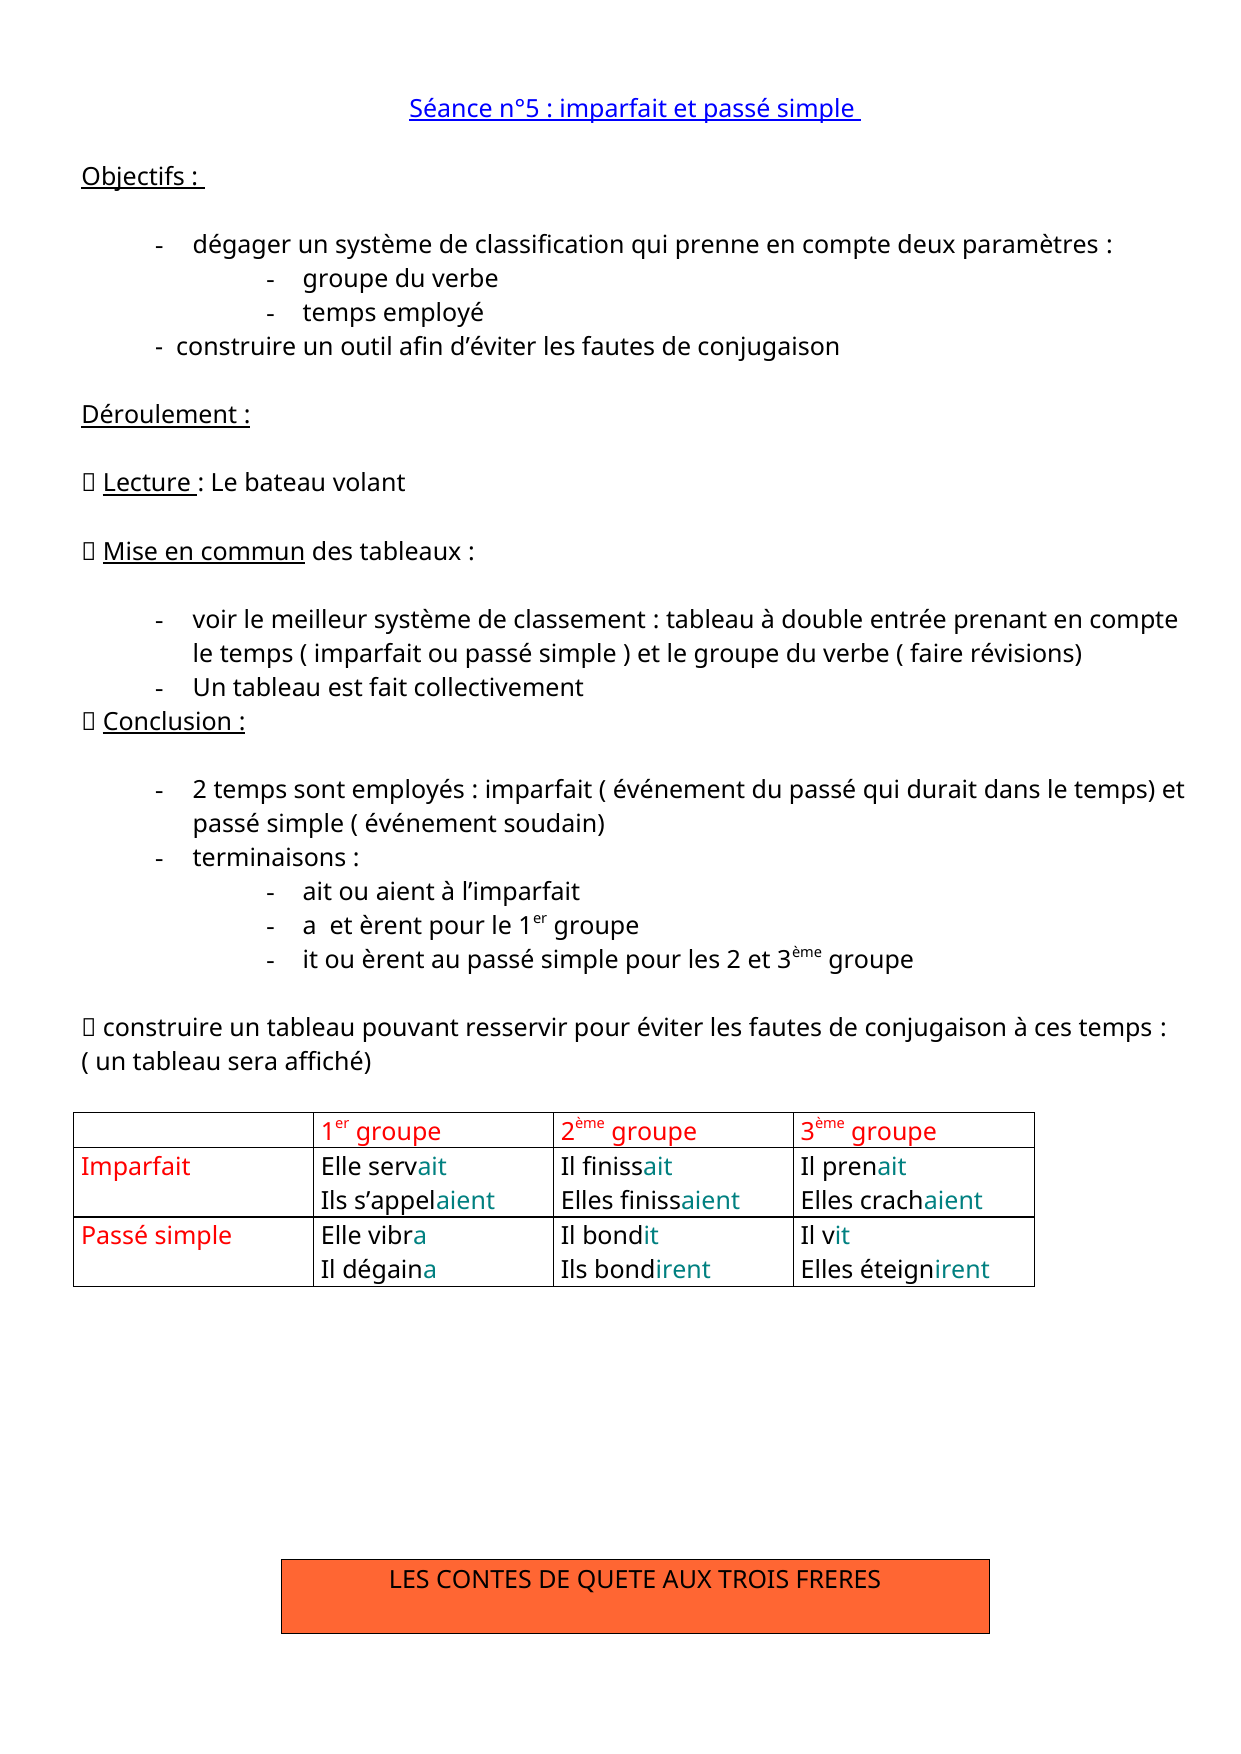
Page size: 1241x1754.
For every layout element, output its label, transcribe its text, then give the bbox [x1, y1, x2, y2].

table_header [74, 1113, 313, 1147]
table_header 3ème groupe [794, 1113, 1034, 1147]
list Un tableau est fait collectivement [155, 669, 1189, 703]
table_header 2ème groupe [554, 1113, 793, 1147]
list groupe du verbe [266, 261, 1189, 295]
table_header 1er groupe [314, 1113, 553, 1147]
text Objectifs : [81, 158, 1189, 192]
list a et èrent pour le 1er groupe [266, 908, 1189, 942]
table_cell Elle vibra Il dégaina [314, 1218, 553, 1286]
list it ou èrent au passé simple pour les 2 et 3ème groupe [266, 942, 1189, 976]
text Déroulement : [81, 397, 1189, 431]
list temps employé [266, 295, 1189, 329]
table_cell Il vit Elles éteignirent [794, 1218, 1034, 1286]
table_cell Il prenait Elles crachaient [794, 1148, 1034, 1216]
text  construire un tableau pouvant resservir pour éviter les fautes de conjugaison à ces temps : ( un tableau sera affiché) [81, 1010, 1189, 1078]
table_cell Elle servait Ils s’appelaient [314, 1148, 553, 1216]
list dégager un système de classification qui prenne en compte deux paramètres : [155, 227, 1189, 261]
subtitle LES CONTES DE QUETE AUX TROIS FRERES [284, 1562, 986, 1596]
subtitle Séance n°5 : imparfait et passé simple [81, 90, 1189, 124]
list voir le meilleur système de classement : tableau à double entrée prenant en compte le temps ( imparfait ou passé simple ) et le groupe du verbe ( faire révisions) [155, 601, 1189, 669]
text  Lecture : Le bateau volant [81, 465, 1189, 499]
list 2 temps sont employés : imparfait ( événement du passé qui durait dans le temps) et passé simple ( événement soudain) [155, 772, 1189, 840]
table_cell Passé simple [74, 1218, 313, 1286]
text  Mise en commun des tableaux : [81, 533, 1189, 567]
table_cell Il bondit Ils bondirent [554, 1218, 793, 1286]
table_cell Il finissait Elles finissaient [554, 1148, 793, 1216]
list terminaisons : [155, 840, 1189, 874]
text  Conclusion : [81, 703, 1189, 737]
text - construire un outil afin d’éviter les fautes de conjugaison [155, 329, 1189, 363]
list ait ou aient à l’imparfait [266, 874, 1189, 908]
table_cell Imparfait [74, 1148, 313, 1216]
